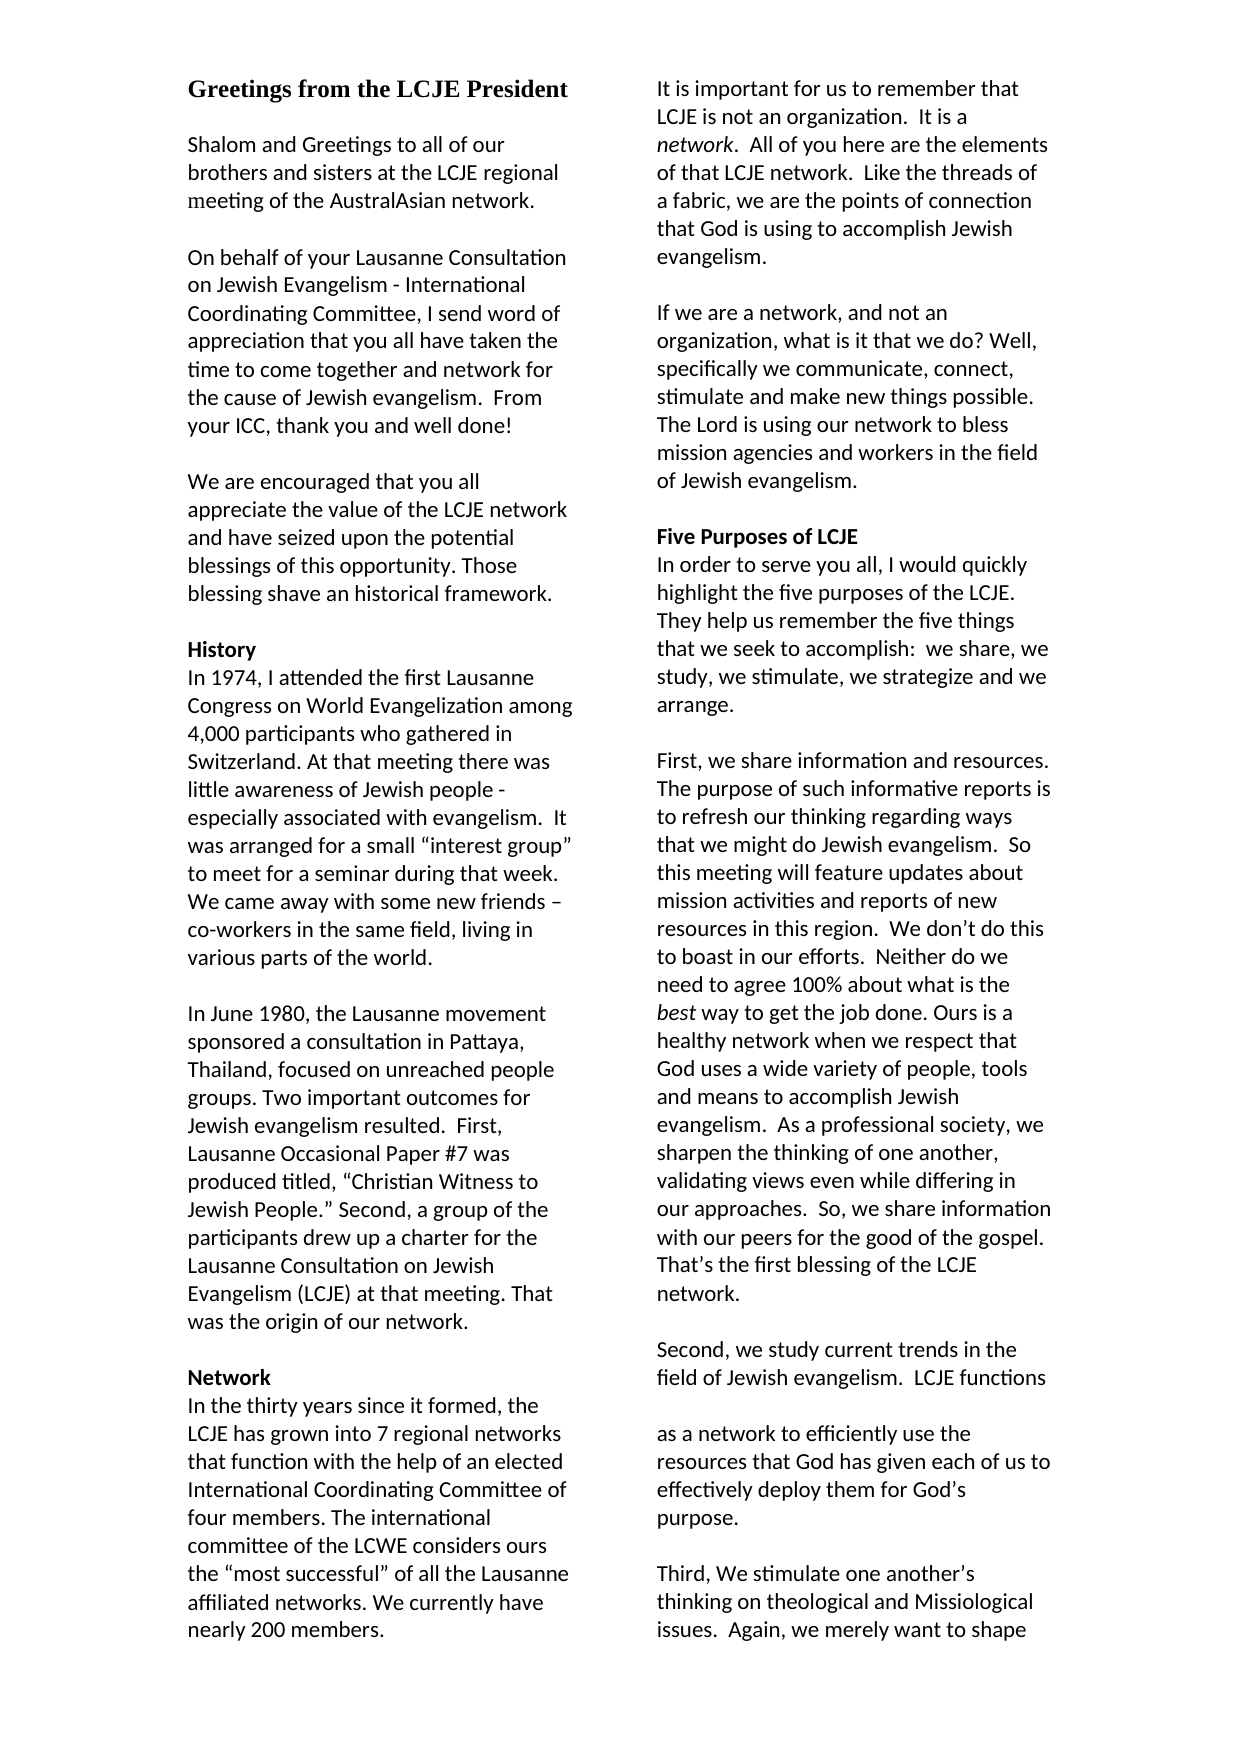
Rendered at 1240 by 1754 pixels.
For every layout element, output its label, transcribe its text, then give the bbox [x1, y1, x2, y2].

text Shalom and Greetings to all of our brothers and sisters at the LCJE regional meeting of the AustralAsian network. [187, 131, 583, 214]
text First, we share information and resources. The purpose of such informative reports is to refresh our thinking regarding ways that we might do Jewish evangelism. So this meeting will feature updates about mission activities and reports of new resources in this region. We don’t do this to boast in our efforts. Neither do we need to agree 100% about what is the best way to get the job done. Ours is a healthy network when we respect that God uses a wide variety of people, tools and means to accomplish Jewish evangelism. As a professional society, we sharpen the thinking of one another, validating views even while differing in our approaches. So, we share information with our peers for the good of the gospel. That’s the first blessing of the LCJE network. [657, 746, 1052, 1307]
text Greetings from the LCJE President [187, 74, 583, 102]
text In 1974, I attended the first Lausanne Congress on World Evangelization among 4,000 participants who gathered in Switzerland. At that meeting there was little awareness of Jewish people - especially associated with evangelism. It was arranged for a small “interest group” to meet for a seminar during that week. We came away with some new friends – co-workers in the same field, living in various parts of the world. [187, 663, 583, 971]
text In June 1980, the Lausanne movement sponsored a consultation in Pattaya, Thailand, focused on unreached people groups. Two important outcomes for Jewish evangelism resulted. First, Lausanne Occasional Paper #7 was produced titled, “Christian Witness to Jewish People.” Second, a group of the participants drew up a charter for the Lausanne Consultation on Jewish Evangelism (LCJE) at that meeting. That was the origin of our network. [187, 999, 583, 1335]
text Third, We stimulate one another’s thinking on theological and Missiological issues. Again, we merely want to shape [657, 1559, 1052, 1643]
text In the thirty years since it formed, the LCJE has grown into 7 regional networks that function with the help of an elected International Coordinating Committee of four members. The international committee of the LCWE considers ours the “most successful” of all the Lausanne affiliated networks. We currently have nearly 200 members. [187, 1391, 583, 1644]
text We are encouraged that you all appreciate the value of the LCJE network and have seized upon the potential blessings of this opportunity. Those blessing shave an historical framework. [187, 467, 583, 607]
text It is important for us to remember that LCJE is not an organization. It is a network. All of you here are the elements of that LCJE network. Like the threads of a fabric, we are the points of connection that God is using to accomplish Jewish evangelism. [657, 74, 1052, 270]
text Five Purposes of LCJE [657, 522, 1052, 550]
text On behalf of your Lausanne Consultation on Jewish Evangelism - International Coordinating Committee, I send word of appreciation that you all have taken the time to come together and network for the cause of Jewish evangelism. From your ICC, thank you and well done! [187, 243, 583, 439]
text History [187, 635, 583, 663]
text If we are a network, and not an organization, what is it that we do? Well, specifically we communicate, connect, stimulate and make new things possible. The Lord is using our network to bless mission agencies and workers in the field of Jewish evangelism. [657, 298, 1052, 494]
text In order to serve you all, I would quickly highlight the five purposes of the LCJE. They help us remember the five things that we seek to accomplish: we share, we study, we stimulate, we strategize and we arrange. [657, 550, 1052, 718]
text Network [187, 1363, 583, 1391]
text Second, we study current trends in the field of Jewish evangelism. LCJE functions [657, 1335, 1052, 1391]
text as a network to efficiently use the resources that God has given each of us to effectively deploy them for God’s purpose. [657, 1419, 1052, 1531]
